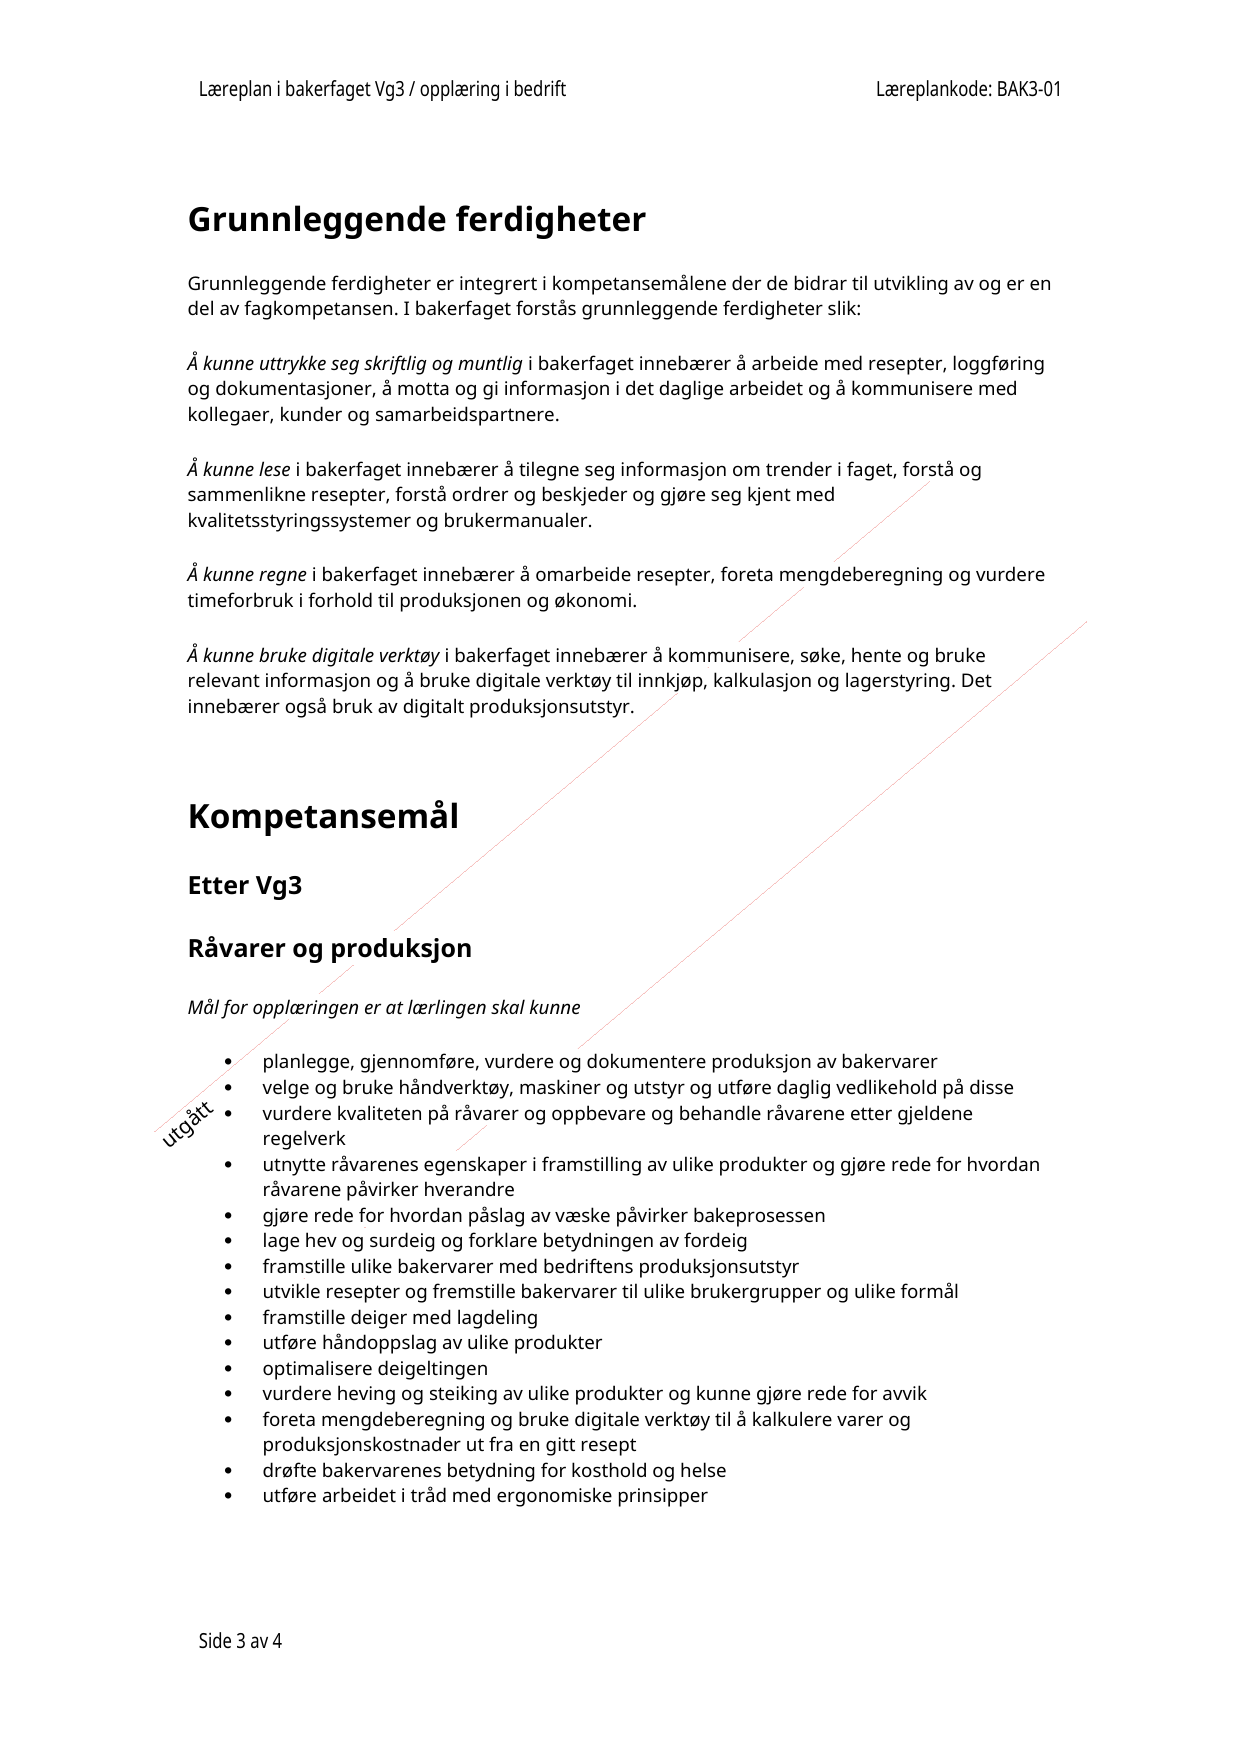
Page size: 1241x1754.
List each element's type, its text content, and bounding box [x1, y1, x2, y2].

subtitle Råvarer og produksjon [679, 931, 1053, 965]
subtitle Grunnleggende ferdigheter [655, 150, 1053, 241]
list utvikle resepter og fremstille bakervarer til ulike brukergrupper og ulike formål [225, 1278, 303, 1304]
list planlegge, gjennomføre, vurdere og dokumentere produksjon av bakervarer [938, 1049, 1053, 1074]
subtitle Råvarer og produksjon [473, 931, 716, 965]
list drøfte bakervarenes betydning for kosthold og helse [727, 1457, 1053, 1483]
text Mål for opplæringen er at lærlingen skal kunne [588, 994, 641, 1019]
text Å kunne uttrykke seg skriftlig og muntlig i bakerfaget innebærer å arbeide med resepter, loggføring og dokumentasjoner, å motta og gi informasjon i det daglige arbeidet og å kommunisere med kollegaer, kunder og samarbeidspartnere. [565, 350, 1053, 427]
list lage hev og surdeig og forklare betydningen av fordeig [225, 1227, 363, 1253]
text Grunnleggende ferdigheter er integrert i kompetansemålene der de bidrar til utvikling av og er en del av fagkompetansen. I bakerfaget forstås grunnleggende ferdigheter slik: [862, 270, 1053, 321]
list utvikle resepter og fremstille bakervarer til ulike brukergrupper og ulike formål [305, 1278, 1053, 1304]
list framstille deiger med lagdeling [225, 1304, 263, 1329]
list utnytte råvarenes egenskaper i framstilling av ulike produkter og gjøre rede for hvordan råvarene påvirker hverandre [515, 1151, 1053, 1202]
subtitle Kompetansemål [468, 748, 610, 838]
subtitle Etter Vg3 [430, 868, 791, 902]
list gjøre rede for hvordan påslag av væske påvirker bakeprosessen [831, 1202, 1053, 1227]
list foreta mengdeberegning og bruke digitale verktøy til å kalkulere varer og produksjonskostnader ut fra en gitt resept [637, 1406, 1053, 1457]
list vurdere heving og steiking av ulike produkter og kunne gjøre rede for avvik [932, 1381, 1053, 1406]
list optimalisere deigeltingen [493, 1355, 1053, 1381]
text Å kunne bruke digitale verktøy i bakerfaget innebærer å kommunisere, søke, hente og bruke relevant informasjon og å bruke digitale verktøy til innkjøp, kalkulasjon og lagerstyring. Det innebærer også bruk av digitalt produksjonsutstyr. [649, 642, 1053, 718]
text Å kunne regne i bakerfaget innebærer å omarbeide resepter, foreta mengdeberegning og vurdere timeforbruk i forhold til produksjonen og økonomi. [774, 562, 1053, 613]
text Mål for opplæringen er at lærlingen skal kunne [615, 994, 1053, 1019]
list vurdere kvaliteten på råvarer og oppbevare og behandle råvarene etter gjeldene regelverk [346, 1125, 485, 1151]
list vurdere kvaliteten på råvarer og oppbevare og behandle råvarene etter gjeldene regelverk [457, 1100, 1053, 1151]
text Å kunne lese i bakerfaget innebærer å tilegne seg informasjon om trender i faget, forstå og sammenlikne resepter, forstå ordrer og beskjeder og gjøre seg kjent med kvalitetsstyringssystemer og brukermanualer. [871, 456, 1053, 532]
list framstille ulike bakervarer med bedriftens produksjonsutstyr [804, 1253, 1053, 1278]
text Å kunne bruke digitale verktøy i bakerfaget innebærer å kommunisere, søke, hente og bruke relevant informasjon og å bruke digitale verktøy til innkjøp, kalkulasjon og lagerstyring. Det innebærer også bruk av digitalt produksjonsutstyr. [973, 651, 1053, 718]
subtitle Etter Vg3 [754, 868, 1053, 902]
subtitle Kompetansemål [830, 748, 1053, 838]
list framstille deiger med lagdeling [538, 1304, 1053, 1329]
text Å kunne regne i bakerfaget innebærer å omarbeide resepter, foreta mengdeberegning og vurdere timeforbruk i forhold til produksjonen og økonomi. [642, 587, 802, 613]
subtitle Kompetansemål [506, 748, 934, 838]
list vurdere kvaliteten på råvarer og oppbevare og behandle råvarene etter gjeldene regelverk [225, 1100, 263, 1151]
list utføre håndoppslag av ulike produkter [225, 1329, 1053, 1355]
subtitle Etter Vg3 [302, 868, 467, 902]
list optimalisere deigeltingen [225, 1355, 263, 1381]
list lage hev og surdeig og forklare betydningen av fordeig [366, 1227, 1053, 1253]
list utføre arbeidet i tråd med ergonomiske prinsipper [708, 1483, 1053, 1508]
text Å kunne lese i bakerfaget innebærer å tilegne seg informasjon om trender i faget, forstå og sammenlikne resepter, forstå ordrer og beskjeder og gjøre seg kjent med kvalitetsstyringssystemer og brukermanualer. [598, 481, 928, 532]
